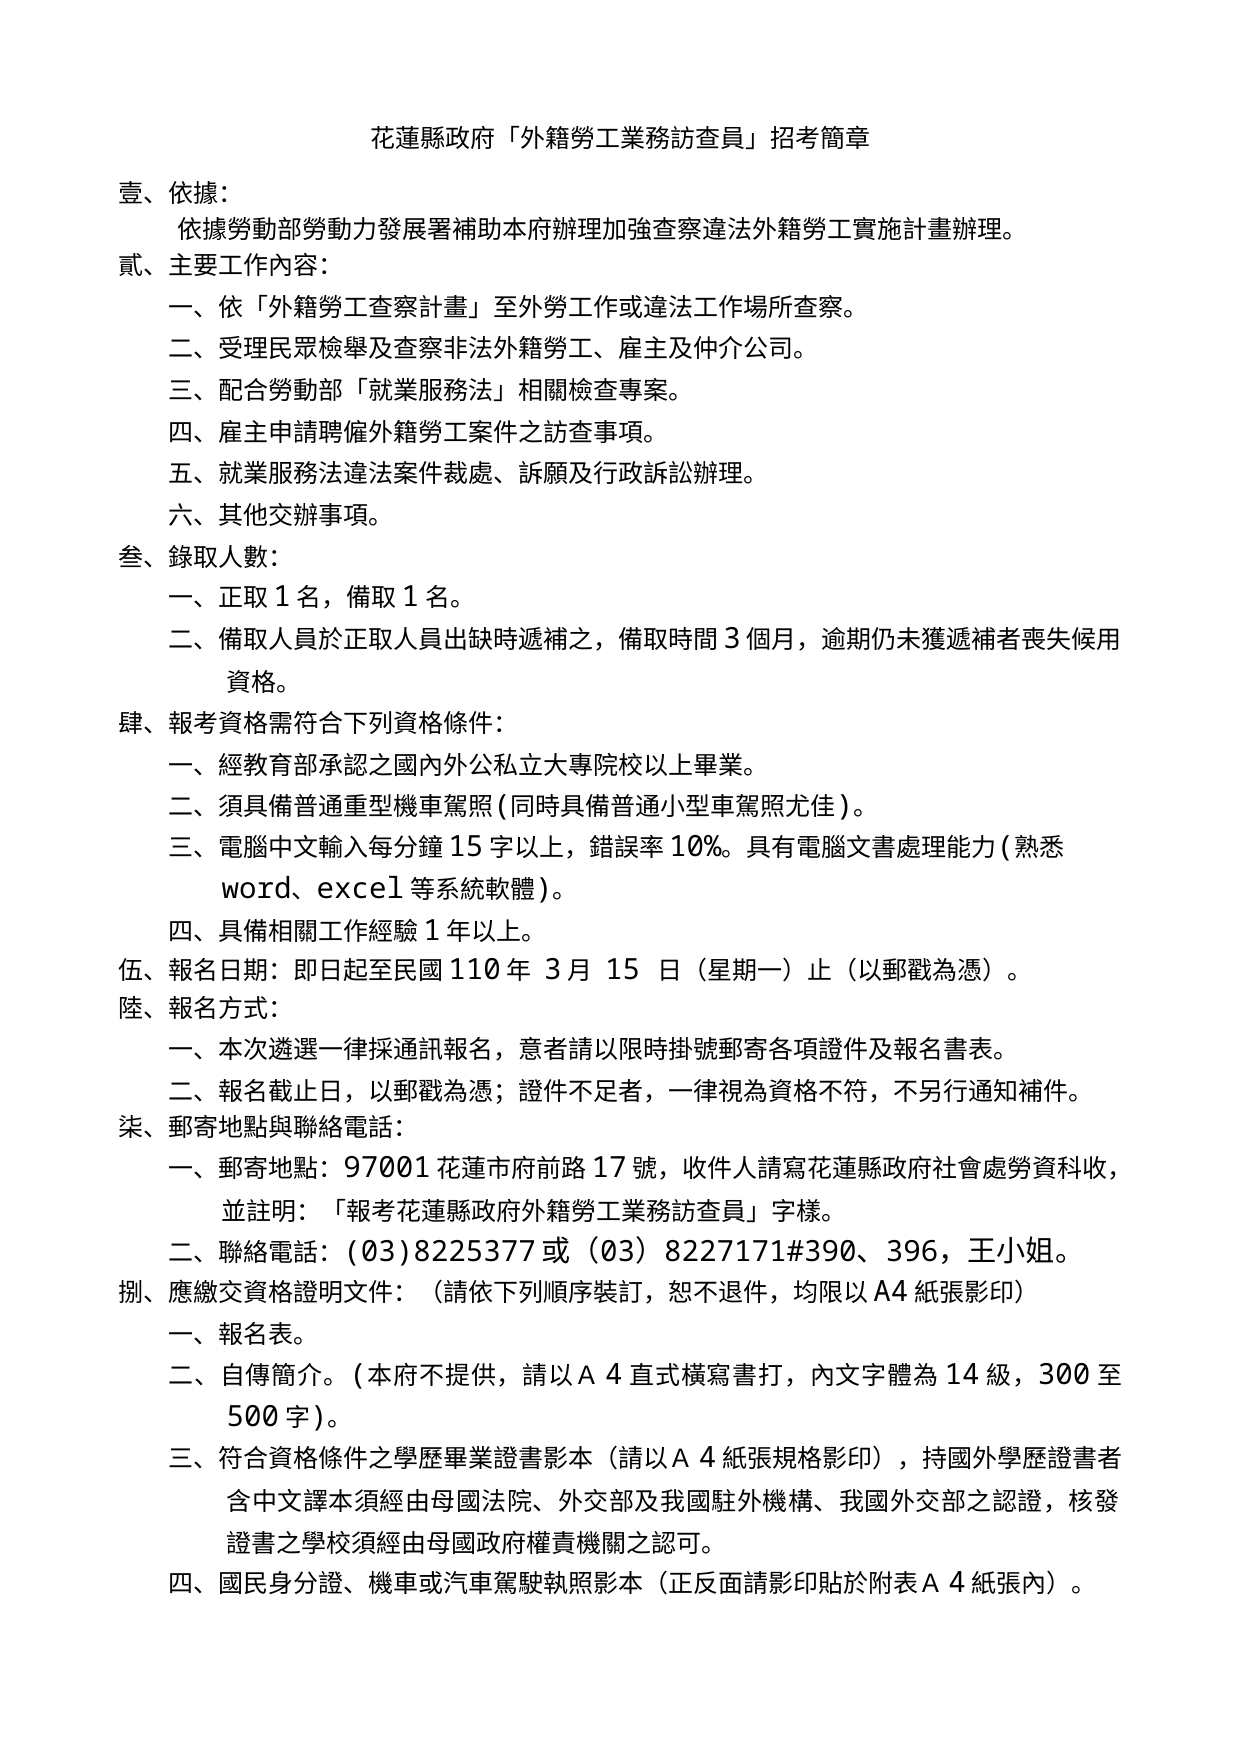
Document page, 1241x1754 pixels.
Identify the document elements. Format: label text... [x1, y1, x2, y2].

text 四、具備相關工作經驗1年以上。 [168, 907, 1122, 948]
text 二、須具備普通重型機車駕照(同時具備普通小型車駕照尤佳)。 [168, 782, 1122, 823]
text 三、符合資格條件之學歷畢業證書影本（請以Ａ4紙張規格影印），持國外學歷證書者含中文譯本須經由母國法院、外交部及我國駐外機構、我國外交部之認證，核發證書之學校須經由母國政府權責機關之認可。 [168, 1434, 1122, 1559]
text 一、正取1名，備取1名。 [168, 573, 1122, 615]
text 六、其他交辦事項。 [168, 490, 1122, 532]
text 四、雇主申請聘僱外籍勞工案件之訪查事項。 [168, 407, 1122, 448]
text 二、聯絡電話：(03)8225377或（03）8227171#390、396，王小姐。 [168, 1227, 1122, 1270]
text 柒、郵寄地點與聯絡電話： [118, 1108, 1122, 1144]
text 五、就業服務法違法案件裁處、訴願及行政訴訟辦理。 [168, 448, 1122, 490]
text 肆、報考資格需符合下列資格條件： [118, 698, 1122, 740]
text 捌、應繳交資格證明文件：（請依下列順序裝訂，恕不退件，均限以A4紙張影印） [118, 1270, 1122, 1309]
text 陸、報名方式： [118, 988, 1122, 1024]
text 四、國民身分證、機車或汽車駕駛執照影本（正反面請影印貼於附表Ａ4紙張內）。 [168, 1559, 1122, 1601]
text 依據勞動部勞動力發展署補助本府辦理加強查察違法外籍勞工實施計畫辦理。 [177, 209, 1122, 246]
text 一、經教育部承認之國內外公私立大專院校以上畢業。 [168, 740, 1122, 782]
text 花蓮縣政府「外籍勞工業務訪查員」招考簡章 [118, 118, 1122, 154]
text 二、受理民眾檢舉及查察非法外籍勞工、雇主及仲介公司。 [168, 323, 1122, 365]
text 二、自傳簡介。(本府不提供，請以Ａ4直式橫寫書打，內文字體為14級，300至500字)。 [168, 1351, 1122, 1434]
text 一、郵寄地點：97001花蓮市府前路17號，收件人請寫花蓮縣政府社會處勞資科收，並註明：「報考花蓮縣政府外籍勞工業務訪查員」字樣。 [168, 1144, 1122, 1227]
text 貳、主要工作內容： [118, 246, 1122, 282]
text 二、備取人員於正取人員出缺時遞補之，備取時間3個月，逾期仍未獲遞補者喪失候用資格。 [168, 615, 1122, 698]
text 一、報名表。 [168, 1309, 1122, 1351]
text 壹、依據： [118, 173, 1122, 209]
text 伍、報名日期：即日起至民國110年 3月 15 日（星期一）止（以郵戳為憑）。 [118, 948, 1122, 988]
text 叁、錄取人數： [118, 532, 1122, 573]
text 一、本次遴選一律採通訊報名，意者請以限時掛號郵寄各項證件及報名書表。 [168, 1024, 1122, 1066]
text 三、電腦中文輸入每分鐘15字以上，錯誤率10%。具有電腦文書處理能力(熟悉word、excel等系統軟體)。 [168, 823, 1122, 907]
text 三、配合勞動部「就業服務法」相關檢查專案。 [168, 365, 1122, 407]
text 二、報名截止日，以郵戳為憑；證件不足者，一律視為資格不符，不另行通知補件。 [168, 1066, 1122, 1108]
text 一、依「外籍勞工查察計畫」至外勞工作或違法工作場所查察。 [168, 282, 1122, 323]
